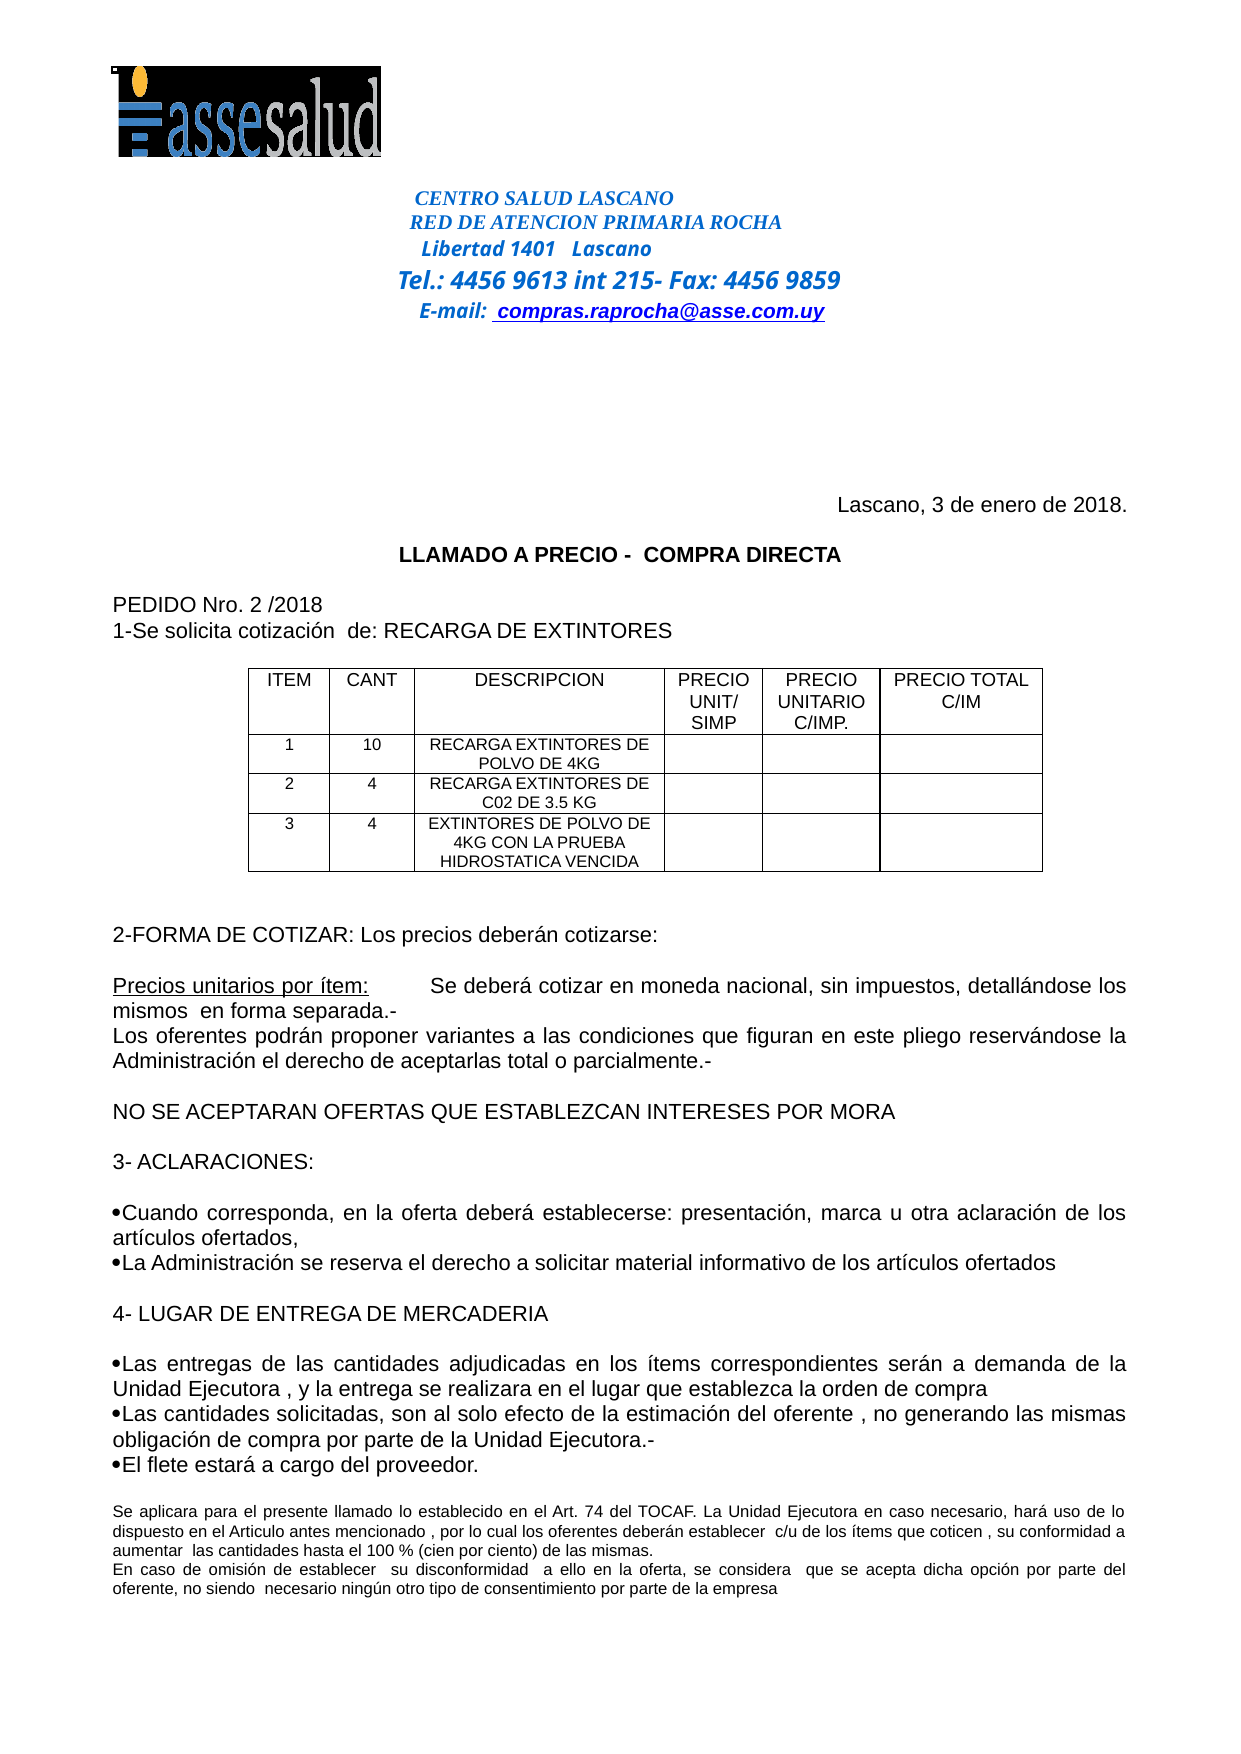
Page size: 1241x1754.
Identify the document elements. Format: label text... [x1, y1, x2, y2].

list La Administración se reserva el derecho a solicitar material informativo de los artículos ofertados [112, 1250, 1128, 1275]
text PEDIDO Nro. 2 /2018 [112, 592, 1128, 617]
table_cell [665, 774, 762, 812]
list Las cantidades solicitadas, son al solo efecto de la estimación del oferente , no generando las mismas obligación de compra por parte de la Unidad Ejecutora.- [112, 1401, 1128, 1452]
table_cell RECARGA EXTINTORES DE C02 DE 3.5 KG [415, 774, 664, 812]
text Se aplicara para el presente llamado lo establecido en el Art. 74 del TOCAF. La Unidad Ejecutora en caso necesario, hará uso de lo dispuesto en el Articulo antes mencionado , por lo cual los oferentes deberán establecer c/u de los ítems que coticen , su conformidad a aumentar las cantidades hasta el 100 % (cien por ciento) de las mismas. [112, 1502, 1128, 1560]
list Se solicita cotización de: RECARGA DE EXTINTORES [112, 617, 1128, 643]
table_cell [763, 735, 879, 773]
table_cell [763, 774, 879, 812]
table_cell RECARGA EXTINTORES DE POLVO DE 4KG [415, 735, 664, 773]
table_cell [881, 814, 1042, 871]
text En caso de omisión de establecer su disconformidad a ello en la oferta, se considera que se acepta dicha opción por parte del oferente, no siendo necesario ningún otro tipo de consentimiento por parte de la empresa [112, 1560, 1128, 1598]
list Cuando corresponda, en la oferta deberá establecerse: presentación, marca u otra aclaración de los artículos ofertados, [112, 1200, 1128, 1250]
table_cell 2 [249, 774, 329, 812]
text 2-FORMA DE COTIZAR: Los precios deberán cotizarse: [112, 922, 1128, 948]
table_header CANT [330, 669, 414, 734]
list Las entregas de las cantidades adjudicadas en los ítems correspondientes serán a demanda de la Unidad Ejecutora , y la entrega se realizara en el lugar que establezca la orden de compra [112, 1351, 1128, 1401]
table_cell [665, 735, 762, 773]
table_cell 10 [330, 735, 414, 773]
table_cell [881, 774, 1042, 812]
table_header DESCRIPCION [415, 669, 664, 734]
table_cell [881, 735, 1042, 773]
table_cell 3 [249, 814, 329, 871]
table_header PRECIO UNIT/ SIMP [665, 669, 762, 734]
table_cell 4 [330, 814, 414, 871]
table_header PRECIO UNITARIO C/IMP. [763, 669, 879, 734]
text Precios unitarios por ítem: Se deberá cotizar en moneda nacional, sin impuestos, detallándose los mismos en forma separada.- [112, 973, 1128, 1023]
text NO SE ACEPTARAN OFERTAS QUE ESTABLEZCAN INTERESES POR MORA [112, 1099, 1128, 1124]
text LLAMADO A PRECIO - COMPRA DIRECTA [112, 542, 1128, 567]
table_cell 1 [249, 735, 329, 773]
text 3- ACLARACIONES: [112, 1149, 1128, 1174]
text Los oferentes podrán proponer variantes a las condiciones que figuran en este pliego reservándose la Administración el derecho de aceptarlas total o parcialmente.- [112, 1023, 1128, 1074]
table_cell EXTINTORES DE POLVO DE 4KG CON LA PRUEBA HIDROSTATICA VENCIDA [415, 814, 664, 871]
table_cell [763, 814, 879, 871]
text Lascano, 3 de enero de 2018. [112, 491, 1128, 517]
table_header PRECIO TOTAL C/IM [881, 669, 1042, 734]
text 4- LUGAR DE ENTREGA DE MERCADERIA [112, 1301, 1128, 1326]
list El flete estará a cargo del proveedor. [112, 1452, 1128, 1477]
table_cell [665, 814, 762, 871]
table_cell 4 [330, 774, 414, 812]
table_header ITEM [249, 669, 329, 734]
